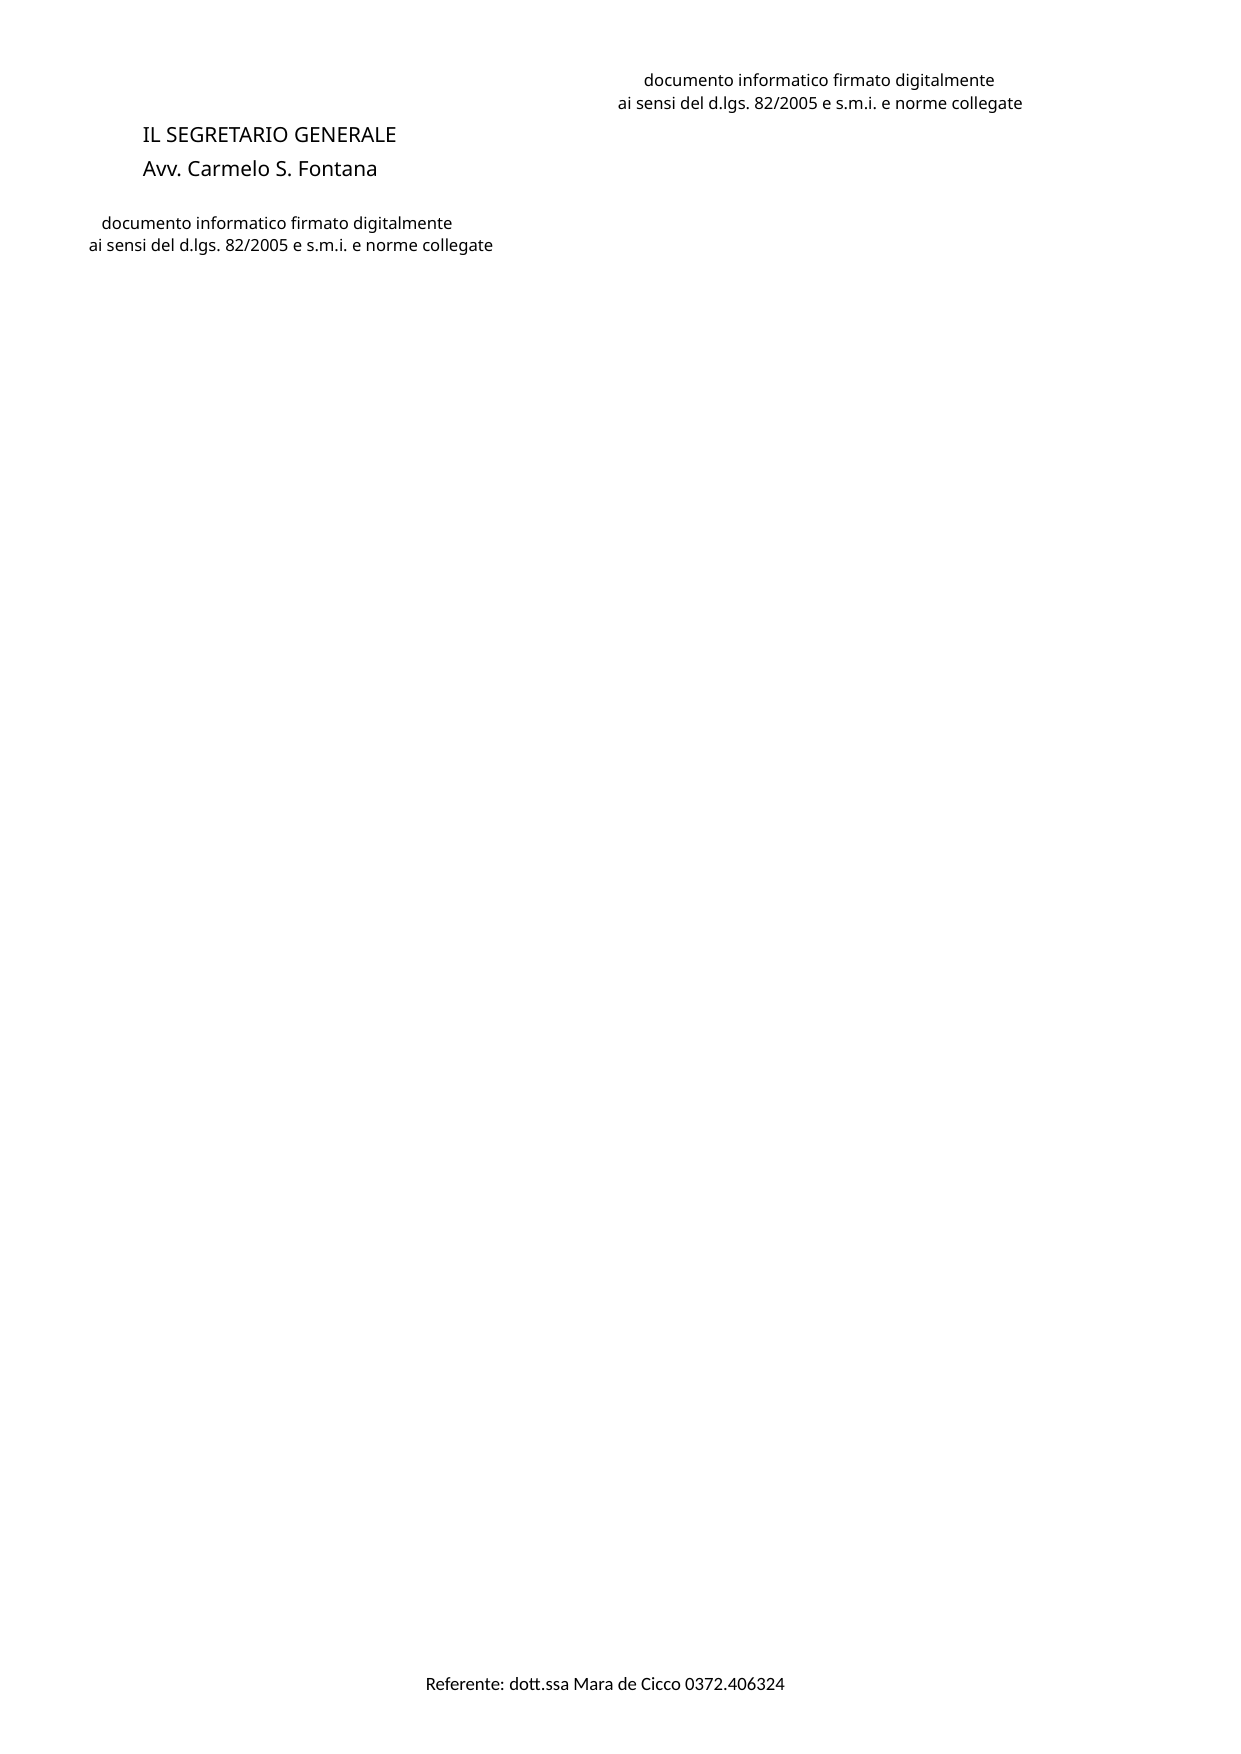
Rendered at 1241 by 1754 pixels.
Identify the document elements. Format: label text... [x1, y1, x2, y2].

text documento informatico firmato digitalmente [88, 69, 1122, 91]
text documento informatico firmato digitalmente [88, 211, 1122, 234]
text ai sensi del d.lgs. 82/2005 e s.m.i. e norme collegate [88, 91, 1122, 114]
list Avv. Carmelo S. Fontana [88, 154, 1122, 183]
list IL SEGRETARIO GENERALE [88, 120, 1122, 148]
text ai sensi del d.lgs. 82/2005 e s.m.i. e norme collegate [88, 234, 1122, 257]
